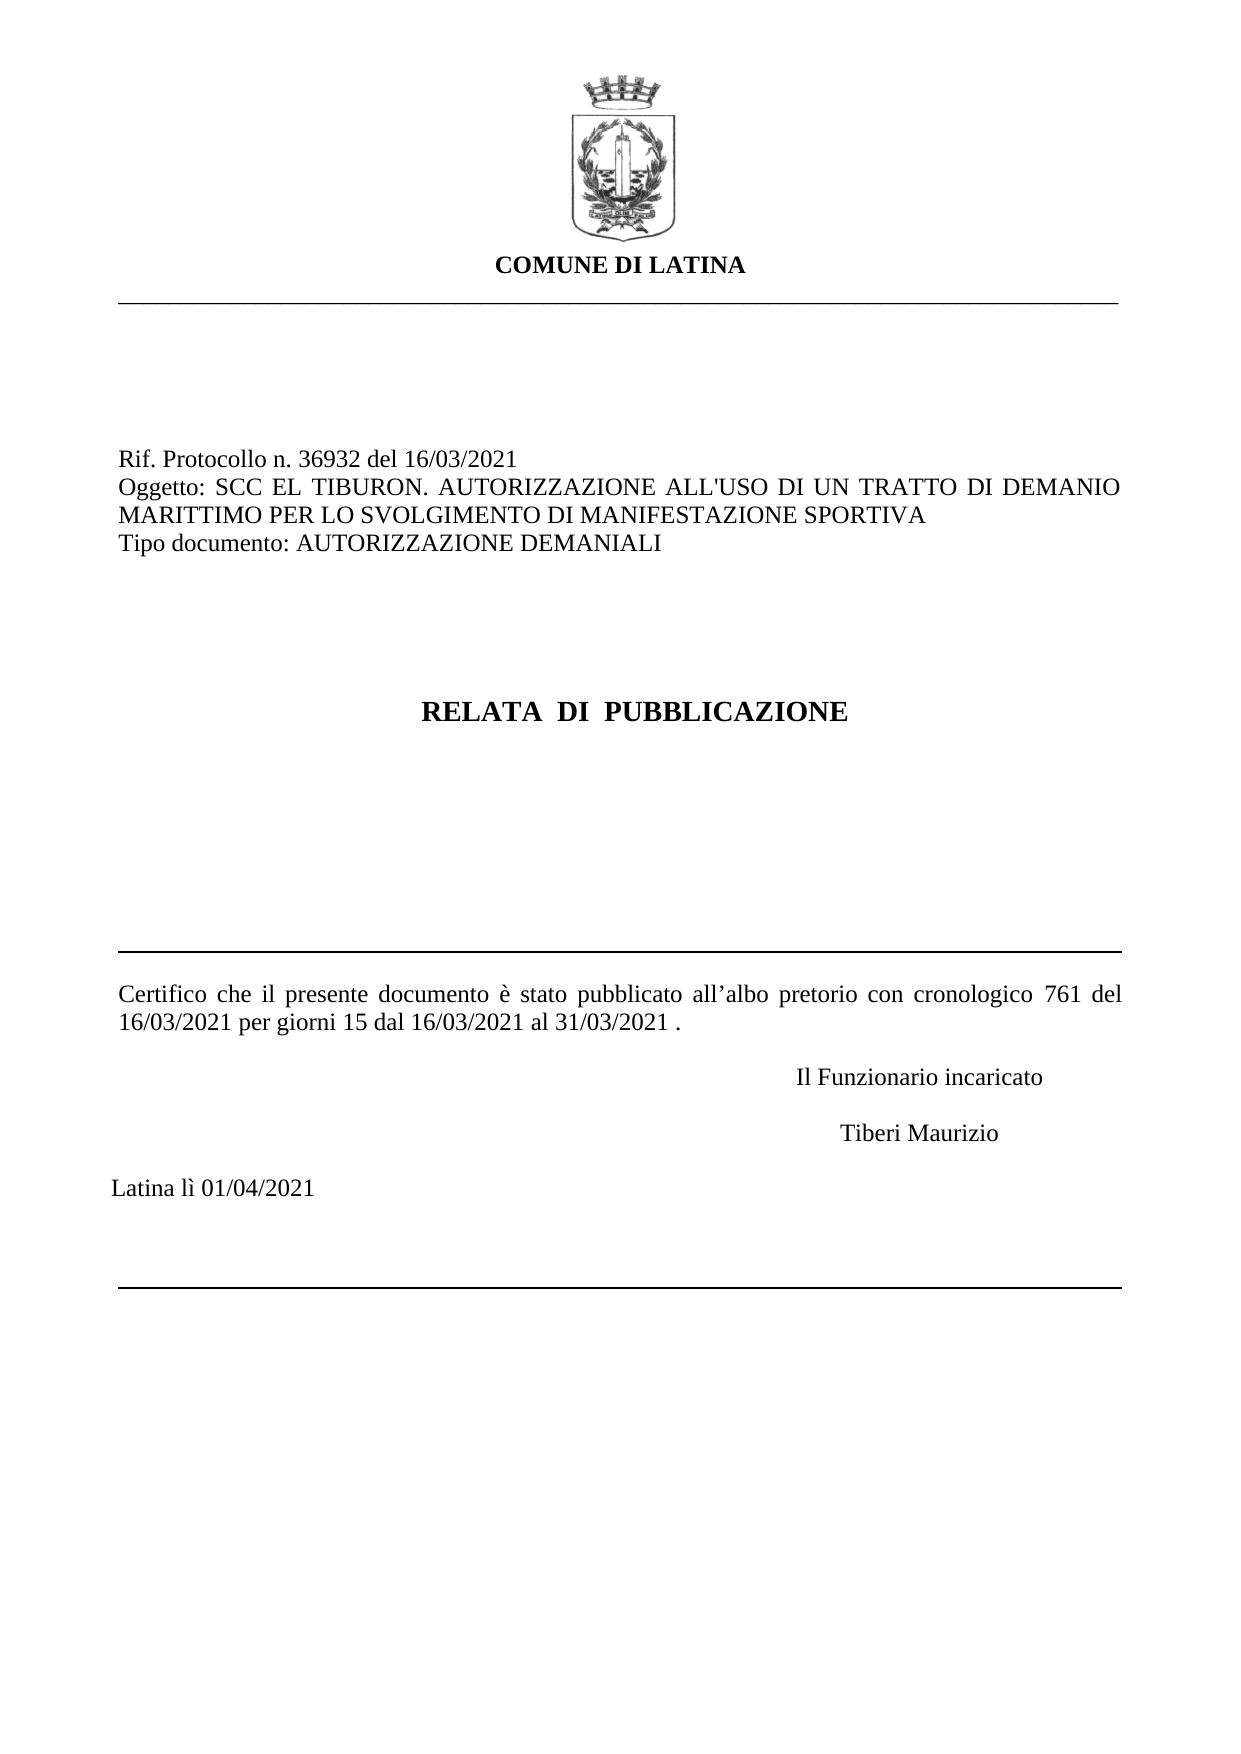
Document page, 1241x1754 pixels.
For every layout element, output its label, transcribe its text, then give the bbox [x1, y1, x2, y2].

table_cell [591, 1119, 692, 1146]
table_cell [591, 1146, 692, 1174]
table_cell [591, 1091, 692, 1119]
text Tipo documento: AUTORIZZAZIONE DEMANIALI [118, 529, 1122, 556]
table_cell Latina lì 01/04/2021 [111, 1174, 591, 1202]
table_header [591, 1063, 692, 1091]
table_cell [692, 1091, 709, 1119]
table_cell [692, 1174, 709, 1202]
table_cell [692, 1146, 709, 1174]
table_cell Tiberi Maurizio [709, 1119, 1129, 1146]
table_header [692, 1063, 709, 1091]
table_cell [709, 1174, 1129, 1202]
table_header [111, 1063, 591, 1091]
text Certifico che il presente documento è stato pubblicato all’albo pretorio con cronologico 761 del 16/03/2021 per giorni 15 dal 16/03/2021 al 31/03/2021 . [118, 980, 1122, 1036]
table_header Il Funzionario incaricato [709, 1063, 1129, 1091]
table_cell [692, 1119, 709, 1146]
table_cell [709, 1091, 1129, 1119]
picture [556, 75, 685, 252]
table_cell [591, 1174, 692, 1202]
table_cell [709, 1146, 1129, 1174]
text Oggetto: SCC EL TIBURON. AUTORIZZAZIONE ALL'USO DI UN TRATTO DI DEMANIO MARITTIMO PER LO SVOLGIMENTO DI MANIFESTAZIONE SPORTIVA [118, 473, 1122, 529]
table_cell [111, 1091, 591, 1119]
table_cell [111, 1146, 591, 1174]
text Rif. Protocollo n. 36932 del 16/03/2021 [118, 446, 1122, 473]
table_cell [111, 1119, 591, 1146]
subtitle RELATA DI PUBBLICAZIONE [118, 695, 1122, 727]
